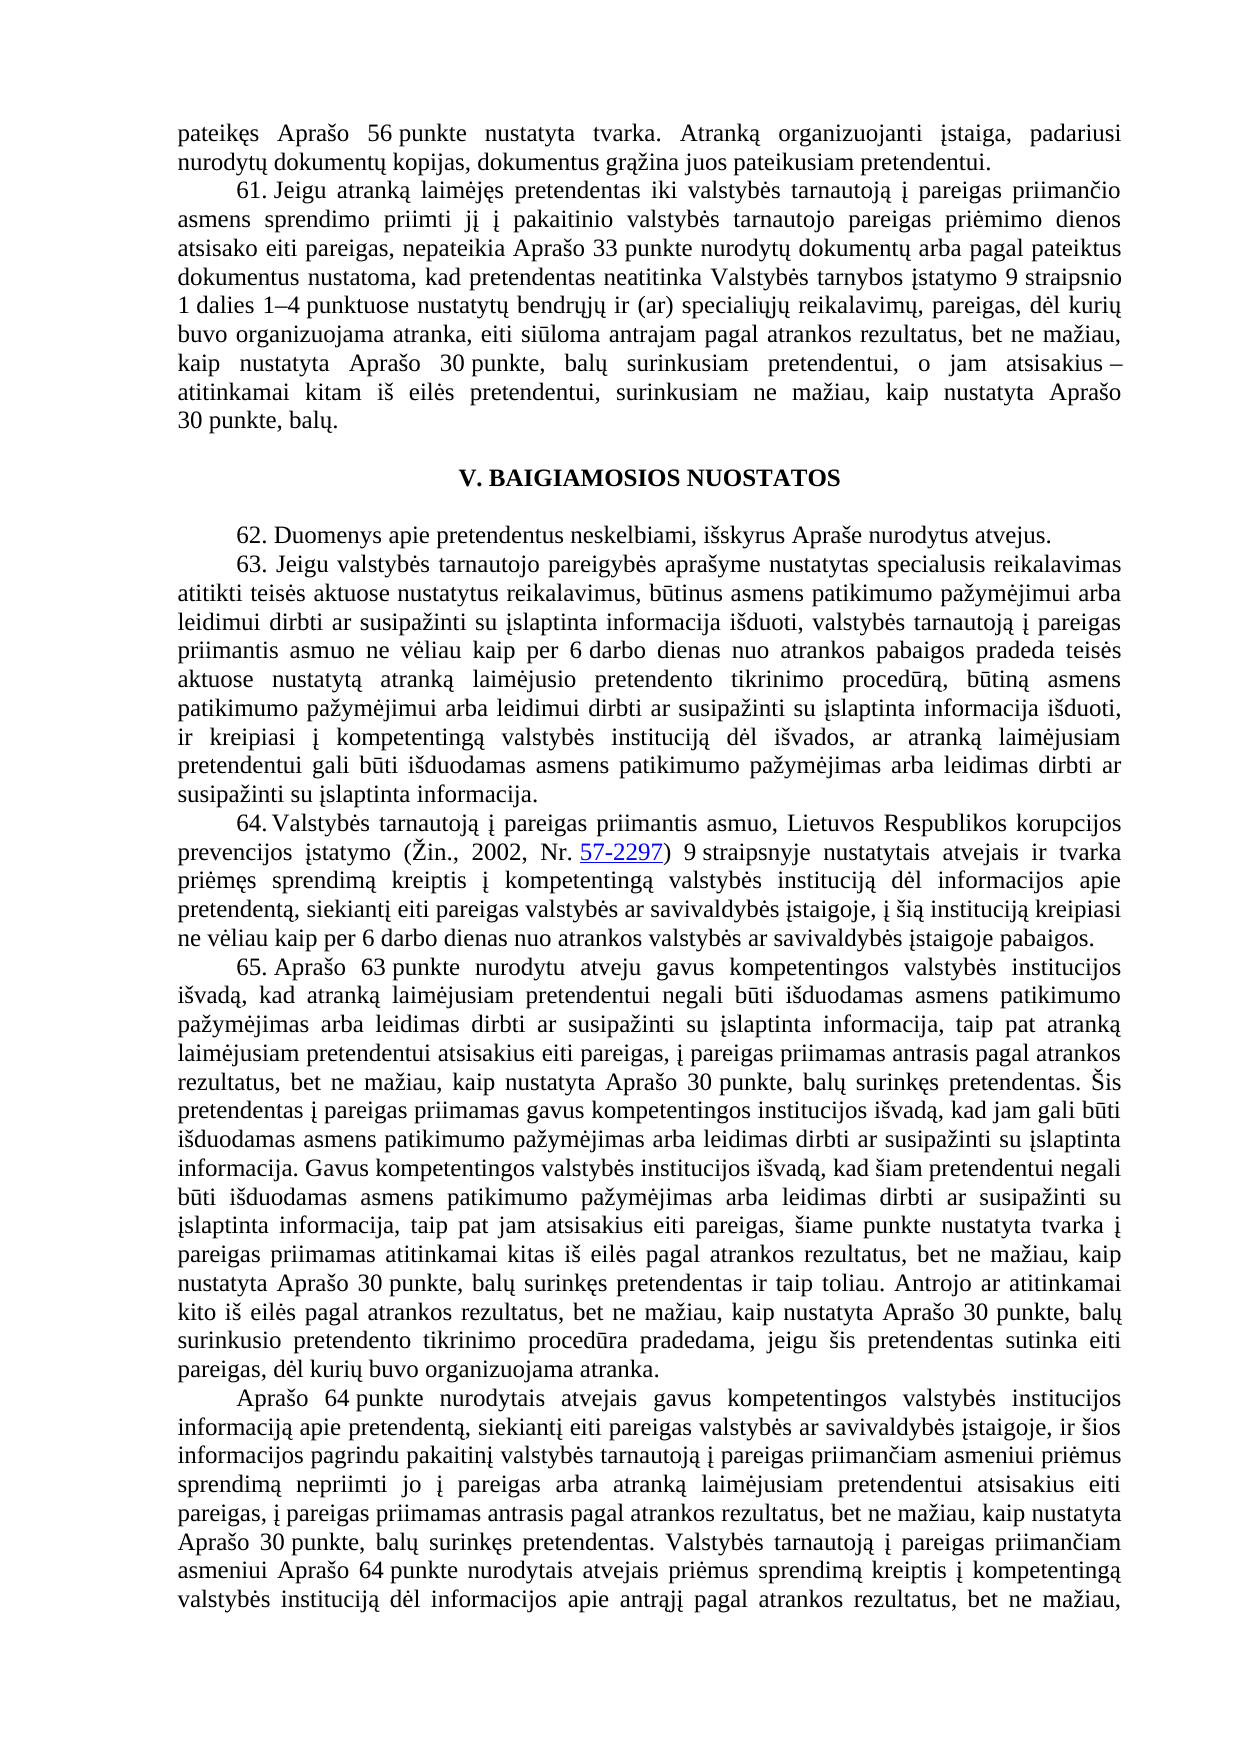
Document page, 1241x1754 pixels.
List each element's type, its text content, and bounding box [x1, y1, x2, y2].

text 62. Duomenys apie pretendentus neskelbiami, išskyrus Apraše nurodytus atvejus. [177, 521, 1122, 549]
text 63. Jeigu valstybės tarnautojo pareigybės aprašyme nustatytas specialusis reikalavimas atitikti teisės aktuose nustatytus reikalavimus, būtinus asmens patikimumo pažymėjimui arba leidimui dirbti ar susipažinti su įslaptinta informacija išduoti, valstybės tarnautoją į pareigas priimantis asmuo ne vėliau kaip per 6 darbo dienas nuo atrankos pabaigos pradeda teisės aktuose nustatytą atranką laimėjusio pretendento tikrinimo procedūrą, būtiną asmens patikimumo pažymėjimui arba leidimui dirbti ar susipažinti su įslaptinta informacija išduoti, ir kreipiasi į kompetentingą valstybės instituciją dėl išvados, ar atranką laimėjusiam pretendentui gali būti išduodamas asmens patikimumo pažymėjimas arba leidimas dirbti ar susipažinti su įslaptinta informacija. [177, 549, 1122, 808]
text pateikęs Aprašo 56 punkte nustatyta tvarka. Atranką organizuojanti įstaiga, padariusi nurodytų dokumentų kopijas, dokumentus grąžina juos pateikusiam pretendentui. [177, 118, 1122, 176]
text V. BAIGIAMOSIOS NUOSTATOS [177, 463, 1122, 492]
text 65. Aprašo 63 punkte nurodytu atveju gavus kompetentingos valstybės institucijos išvadą, kad atranką laimėjusiam pretendentui negali būti išduodamas asmens patikimumo pažymėjimas arba leidimas dirbti ar susipažinti su įslaptinta informacija, taip pat atranką laimėjusiam pretendentui atsisakius eiti pareigas, į pareigas priimamas antrasis pagal atrankos rezultatus, bet ne mažiau, kaip nustatyta Aprašo 30 punkte, balų surinkęs pretendentas. Šis pretendentas į pareigas priimamas gavus kompetentingos institucijos išvadą, kad jam gali būti išduodamas asmens patikimumo pažymėjimas arba leidimas dirbti ar susipažinti su įslaptinta informacija. Gavus kompetentingos valstybės institucijos išvadą, kad šiam pretendentui negali būti išduodamas asmens patikimumo pažymėjimas arba leidimas dirbti ar susipažinti su įslaptinta informacija, taip pat jam atsisakius eiti pareigas, šiame punkte nustatyta tvarka į pareigas priimamas atitinkamai kitas iš eilės pagal atrankos rezultatus, bet ne mažiau, kaip nustatyta Aprašo 30 punkte, balų surinkęs pretendentas ir taip toliau. Antrojo ar atitinkamai kito iš eilės pagal atrankos rezultatus, bet ne mažiau, kaip nustatyta Aprašo 30 punkte, balų surinkusio pretendento tikrinimo procedūra pradedama, jeigu šis pretendentas sutinka eiti pareigas, dėl kurių buvo organizuojama atranka. [177, 952, 1122, 1383]
text Aprašo 64 punkte nurodytais atvejais gavus kompetentingos valstybės institucijos informaciją apie pretendentą, siekiantį eiti pareigas valstybės ar savivaldybės įstaigoje, ir šios informacijos pagrindu pakaitinį valstybės tarnautoją į pareigas priimančiam asmeniui priėmus sprendimą nepriimti jo į pareigas arba atranką laimėjusiam pretendentui atsisakius eiti pareigas, į pareigas priimamas antrasis pagal atrankos rezultatus, bet ne mažiau, kaip nustatyta Aprašo 30 punkte, balų surinkęs pretendentas. Valstybės tarnautoją į pareigas priimančiam asmeniui Aprašo 64 punkte nurodytais atvejais priėmus sprendimą kreiptis į kompetentingą valstybės instituciją dėl informacijos apie antrąjį pagal atrankos rezultatus, bet ne mažiau, [177, 1383, 1122, 1613]
text 61. Jeigu atranką laimėjęs pretendentas iki valstybės tarnautoją į pareigas priimančio asmens sprendimo priimti jį į pakaitinio valstybės tarnautojo pareigas priėmimo dienos atsisako eiti pareigas, nepateikia Aprašo 33 punkte nurodytų dokumentų arba pagal pateiktus dokumentus nustatoma, kad pretendentas neatitinka Valstybės tarnybos įstatymo 9 straipsnio 1 dalies 1–4 punktuose nustatytų bendrųjų ir (ar) specialiųjų reikalavimų, pareigas, dėl kurių buvo organizuojama atranka, eiti siūloma antrajam pagal atrankos rezultatus, bet ne mažiau, kaip nustatyta Aprašo 30 punkte, balų surinkusiam pretendentui, o jam atsisakius – atitinkamai kitam iš eilės pretendentui, surinkusiam ne mažiau, kaip nustatyta Aprašo 30 punkte, balų. [177, 176, 1122, 434]
text 64. Valstybės tarnautoją į pareigas priimantis asmuo, Lietuvos Respublikos korupcijos prevencijos įstatymo (Žin., 2002, Nr. 57-2297) 9 straipsnyje nustatytais atvejais ir tvarka priėmęs sprendimą kreiptis į kompetentingą valstybės instituciją dėl informacijos apie pretendentą, siekiantį eiti pareigas valstybės ar savivaldybės įstaigoje, į šią instituciją kreipiasi ne vėliau kaip per 6 darbo dienas nuo atrankos valstybės ar savivaldybės įstaigoje pabaigos. [177, 808, 1122, 952]
